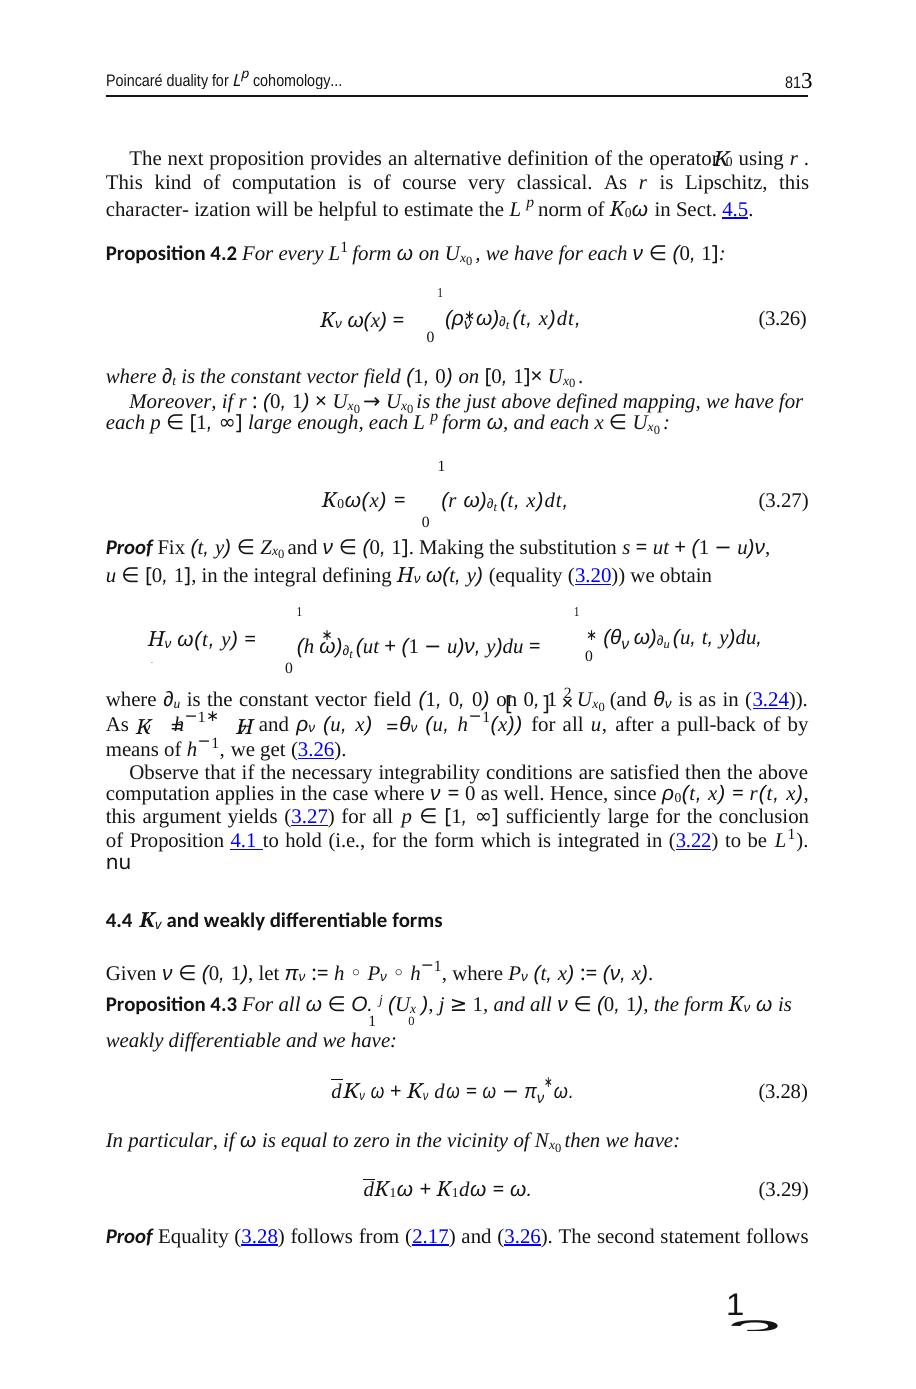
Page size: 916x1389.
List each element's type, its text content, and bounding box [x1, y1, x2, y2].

text Proof Fix (t, y) ∈ Zx0 and ν ∈ (0, 1]. Making the substitution s = ut + (1 − u)ν, [106, 531, 826, 560]
text 1 ∗ 1 ∗ [285, 661, 568, 665]
list Kv and weakly differentiable forms [106, 905, 826, 933]
text Proposition 4.3 For all ω ∈ O. j (Ux ), j ≥ 1, and all ν ∈ (0, 1), the form Kν ω is [106, 999, 392, 1014]
text where ∂t is the constant vector field (1, 0) on [0, 1]× Ux0 . [106, 361, 826, 389]
text 0 [426, 330, 808, 346]
text ∗ [417, 467, 472, 528]
text Proposition 4.2 For every L1 form ω on Ux0 , we have for each ν ∈ (0, 1]: [106, 238, 826, 268]
text Proof Equality (3.28) follows from (2.17) and (3.26). The second statement follows [106, 1227, 809, 1247]
text K [713, 149, 729, 165]
text 1 0 [92, 1014, 691, 1030]
text Moreover, if r : (0, 1) × Ux0 → Ux0 is the just above defined mapping, we have for each p ∈ [1, ∞] large enough, each L p form ω, and each x ∈ Ux0 : [106, 391, 817, 437]
text (ρν ω)∂t (t, x)dt, (3.26) [445, 305, 808, 330]
text Hν ω(t, y) = t [148, 624, 268, 663]
text K0ω(x) = 0 (r ω)∂t (t, x)dt, (3.27) [322, 474, 417, 515]
text In particular, if ω is equal to zero in the vicinity of Nx0 then we have: [106, 1128, 826, 1155]
text K = H = [136, 713, 402, 740]
text u ∈ [0, 1], in the integral defining Hν ω(t, y) (equality (3.20)) we obtain [106, 560, 826, 588]
text [ ] × [505, 688, 579, 716]
text 0 [585, 649, 766, 665]
text Kν ω(x) = [320, 305, 410, 333]
text 0 (h ω)∂t (ut + (1 − u)ν, y)du = [285, 624, 568, 661]
text 1 [92, 451, 791, 474]
text 1 ∗ [320, 333, 410, 344]
text K0ω(x) = 0 (r ω)∂t (t, x)dt, (3.27) [472, 474, 826, 515]
text where ∂u is the constant vector field (1, 0, 0) on 0, 1 2 Ux0 (and θν is as in (3.24)). As ν h−1∗ ν and ρν (u, x) θν (u, h−1(x)) for all u, after a pull-back of by means of h−1, we get (3.26). [106, 688, 809, 761]
text The next proposition provides an alternative definition of the operator 0 using r . This kind of computation is of course very classical. As r is Lipschitz, this character- ization will be helpful to estimate the L p norm of K0ω in Sect. 4.5. [106, 146, 809, 222]
text 1 ∗ 1 ∗ [274, 595, 826, 649]
text weakly differentiable and we have: [106, 1030, 826, 1051]
text dKν ω + Kν dω = ω − πν∗ω. (3.28) [331, 1071, 826, 1107]
text dK1ω + K1dω = ω. (3.29) [363, 1174, 826, 1202]
text Proposition 4.3 For all ω ∈ O. j (Ux ), j ≥ 1, and all ν ∈ (0, 1), the form Kν ω is [423, 999, 601, 1014]
text 1 ∗ [92, 276, 798, 330]
text Proposition 4.3 For all ω ∈ O. j (Ux ), j ≥ 1, and all ν ∈ (0, 1), the form Kν ω is [686, 999, 826, 1014]
text Given ν ∈ (0, 1), let πν := h ◦ Pν ◦ h−1, where Pν (t, x) := (ν, x). [106, 953, 826, 986]
text Observe that if the necessary integrability conditions are satisfied then the above computation applies in the case where ν = 0 as well. Hence, since ρ0(t, x) = r(t, x), this argument yields (3.27) for all p ∈ [1, ∞] sufficiently large for the conclusion of Proposition 4.1 to hold (i.e., for the form which is integrated in (3.22) to be L1). nu [106, 764, 809, 876]
text K [713, 159, 729, 170]
text (θν ω)∂u (u, t, y)du, [603, 625, 766, 649]
